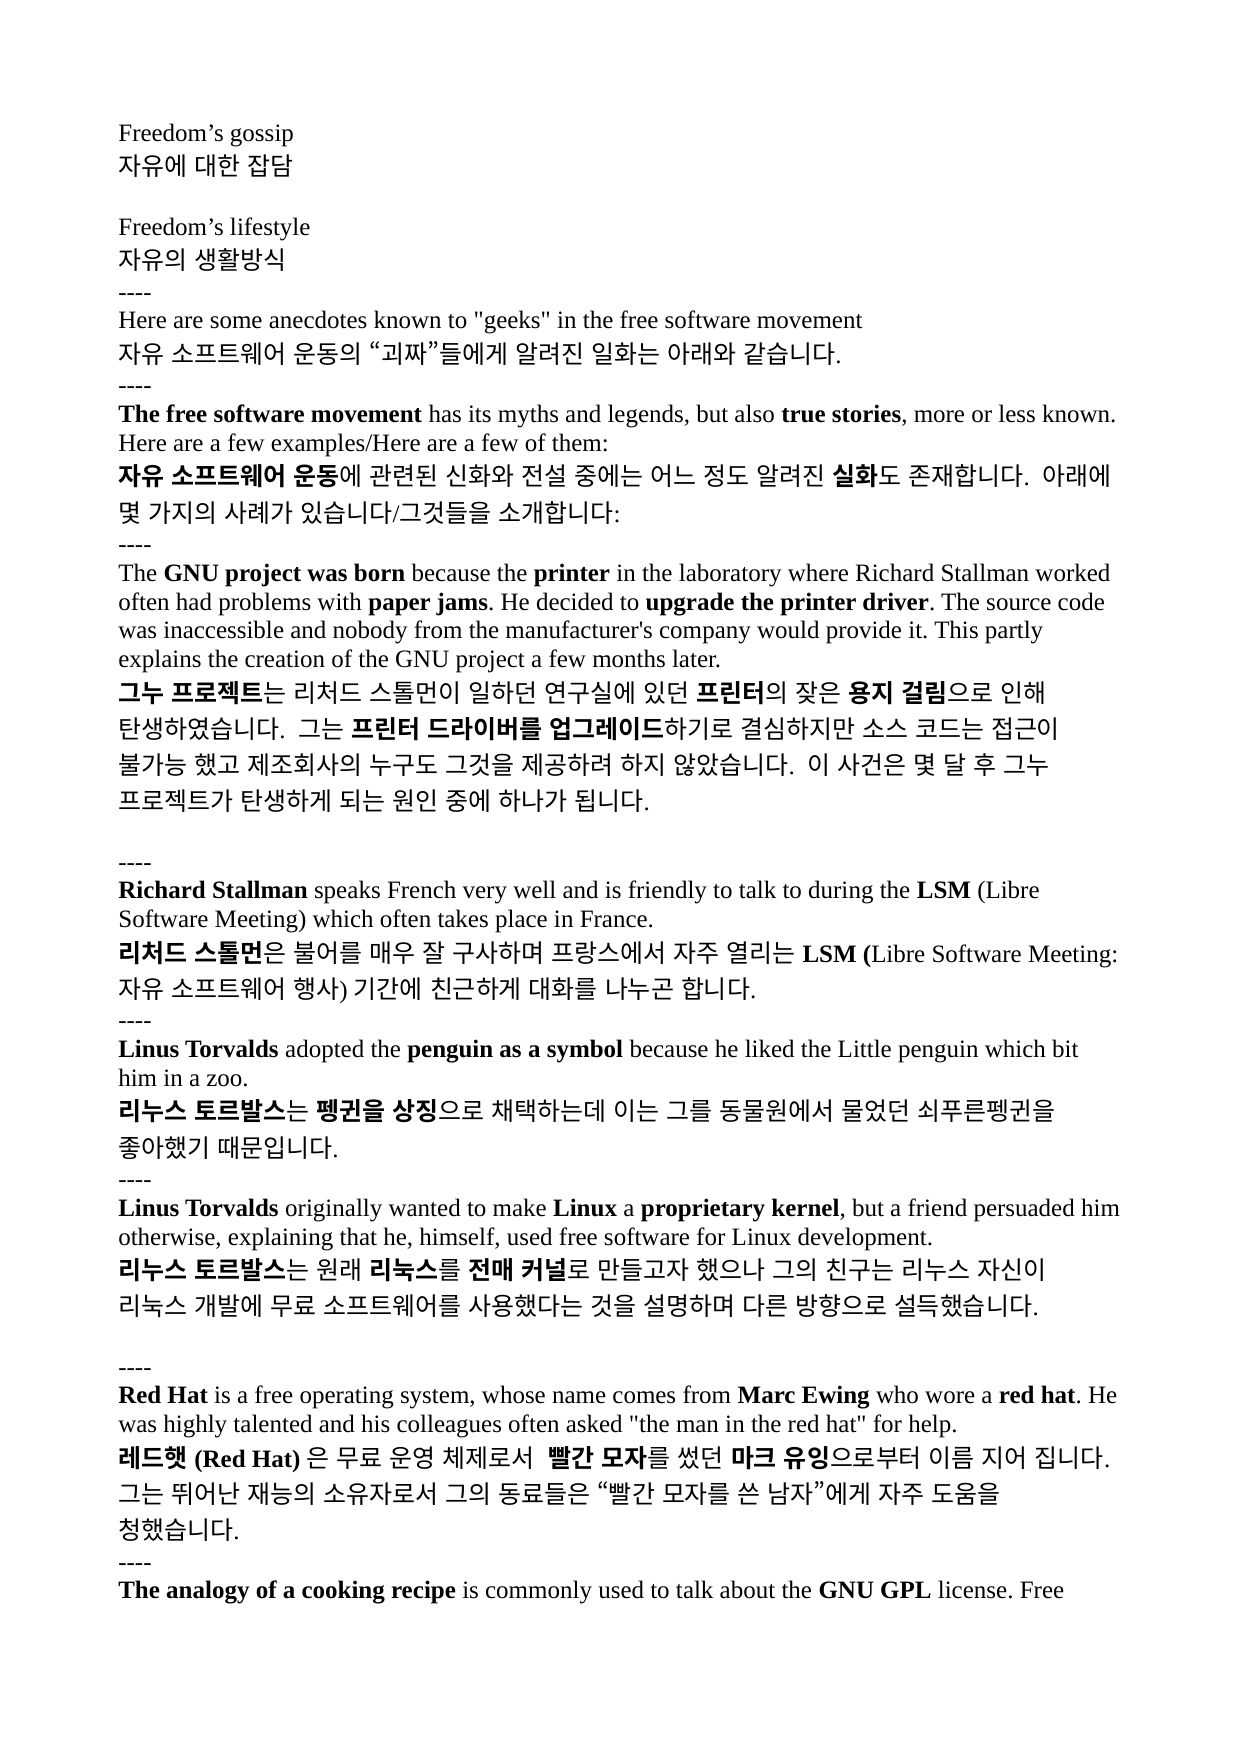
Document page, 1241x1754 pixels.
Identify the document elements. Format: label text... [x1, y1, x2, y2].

text 리누스 토르발스는 펭귄을 상징으로 채택하는데 이는 그를 동물원에서 물었던 쇠푸른펭귄을 좋아했기 때문입니다. ---- Linus Torvalds originally wanted to make Linux a proprietary kernel, but a friend persuaded him otherwise, explaining that he, himself, used free software for Linux development. [118, 1092, 1122, 1251]
text ---- Red Hat is a free operating system, whose name comes from Marc Ewing who wore a red hat. He was highly talented and his colleagues often asked "the man in the red hat" for help. [118, 1323, 1122, 1438]
text 자유의 생활방식 ---- Here are some anecdotes known to "geeks" in the free software movement [118, 241, 1122, 334]
text 리누스 토르발스는 원래 리눅스를 전매 커널로 만들고자 했으나 그의 친구는 리누스 자신이 리눅스 개발에 무료 소프트웨어를 사용했다는 것을 설명하며 다른 방향으로 설득했습니다. [118, 1251, 1122, 1323]
text 리처드 스톨먼은 불어를 매우 잘 구사하며 프랑스에서 자주 열리는 LSM (Libre Software Meeting: 자유 소프트웨어 행사) 기간에 친근하게 대화를 나누곤 합니다. ---- Linus Torvalds adopted the penguin as a symbol because he liked the Little penguin which bit him in a zoo. [118, 933, 1122, 1092]
text 자유 소프트웨어 운동에 관련된 신화와 전설 중에는 어느 정도 알려진 실화도 존재합니다. 아래에 몇 가지의 사례가 있습니다/그것들을 소개합니다: ---- The GNU project was born because the printer in the laboratory where Richard Stallman worked often had problems with paper jams. He decided to upgrade the printer driver. The source code was inaccessible and nobody from the manufacturer's company would provide it. This partly explains the creation of the GNU project a few months later. [118, 457, 1122, 673]
text ---- Richard Stallman speaks French very well and is friendly to talk to during the LSM (Libre Software Meeting) which often takes place in France. [118, 818, 1122, 933]
text Freedom’s lifestyle [118, 183, 1122, 241]
text 레드햇 (Red Hat) 은 무료 운영 체제로서 빨간 모자를 썼던 마크 유잉으로부터 이름 지어 집니다. 그는 뛰어난 재능의 소유자로서 그의 동료들은 “빨간 모자를 쓴 남자”에게 자주 도움을 청했습니다. ---- The analogy of a cooking recipe is commonly used to talk about the GNU GPL license. Free [118, 1438, 1122, 1604]
text 그누 프로젝트는 리처드 스톨먼이 일하던 연구실에 있던 프린터의 잦은 용지 걸림으로 인해 탄생하였습니다. 그는 프린터 드라이버를 업그레이드하기로 결심하지만 소스 코드는 접근이 불가능 했고 제조회사의 누구도 그것을 제공하려 하지 않았습니다. 이 사건은 몇 달 후 그누 프로젝트가 탄생하게 되는 원인 중에 하나가 됩니다. [118, 673, 1122, 818]
text 자유에 대한 잡담 [118, 147, 1122, 183]
text 자유 소프트웨어 운동의 “괴짜”들에게 알려진 일화는 아래와 같습니다. ---- The free software movement has its myths and legends, but also true stories, more or less known. Here are a few examples/Here are a few of them: [118, 334, 1122, 457]
text Freedom’s gossip [118, 118, 1122, 147]
